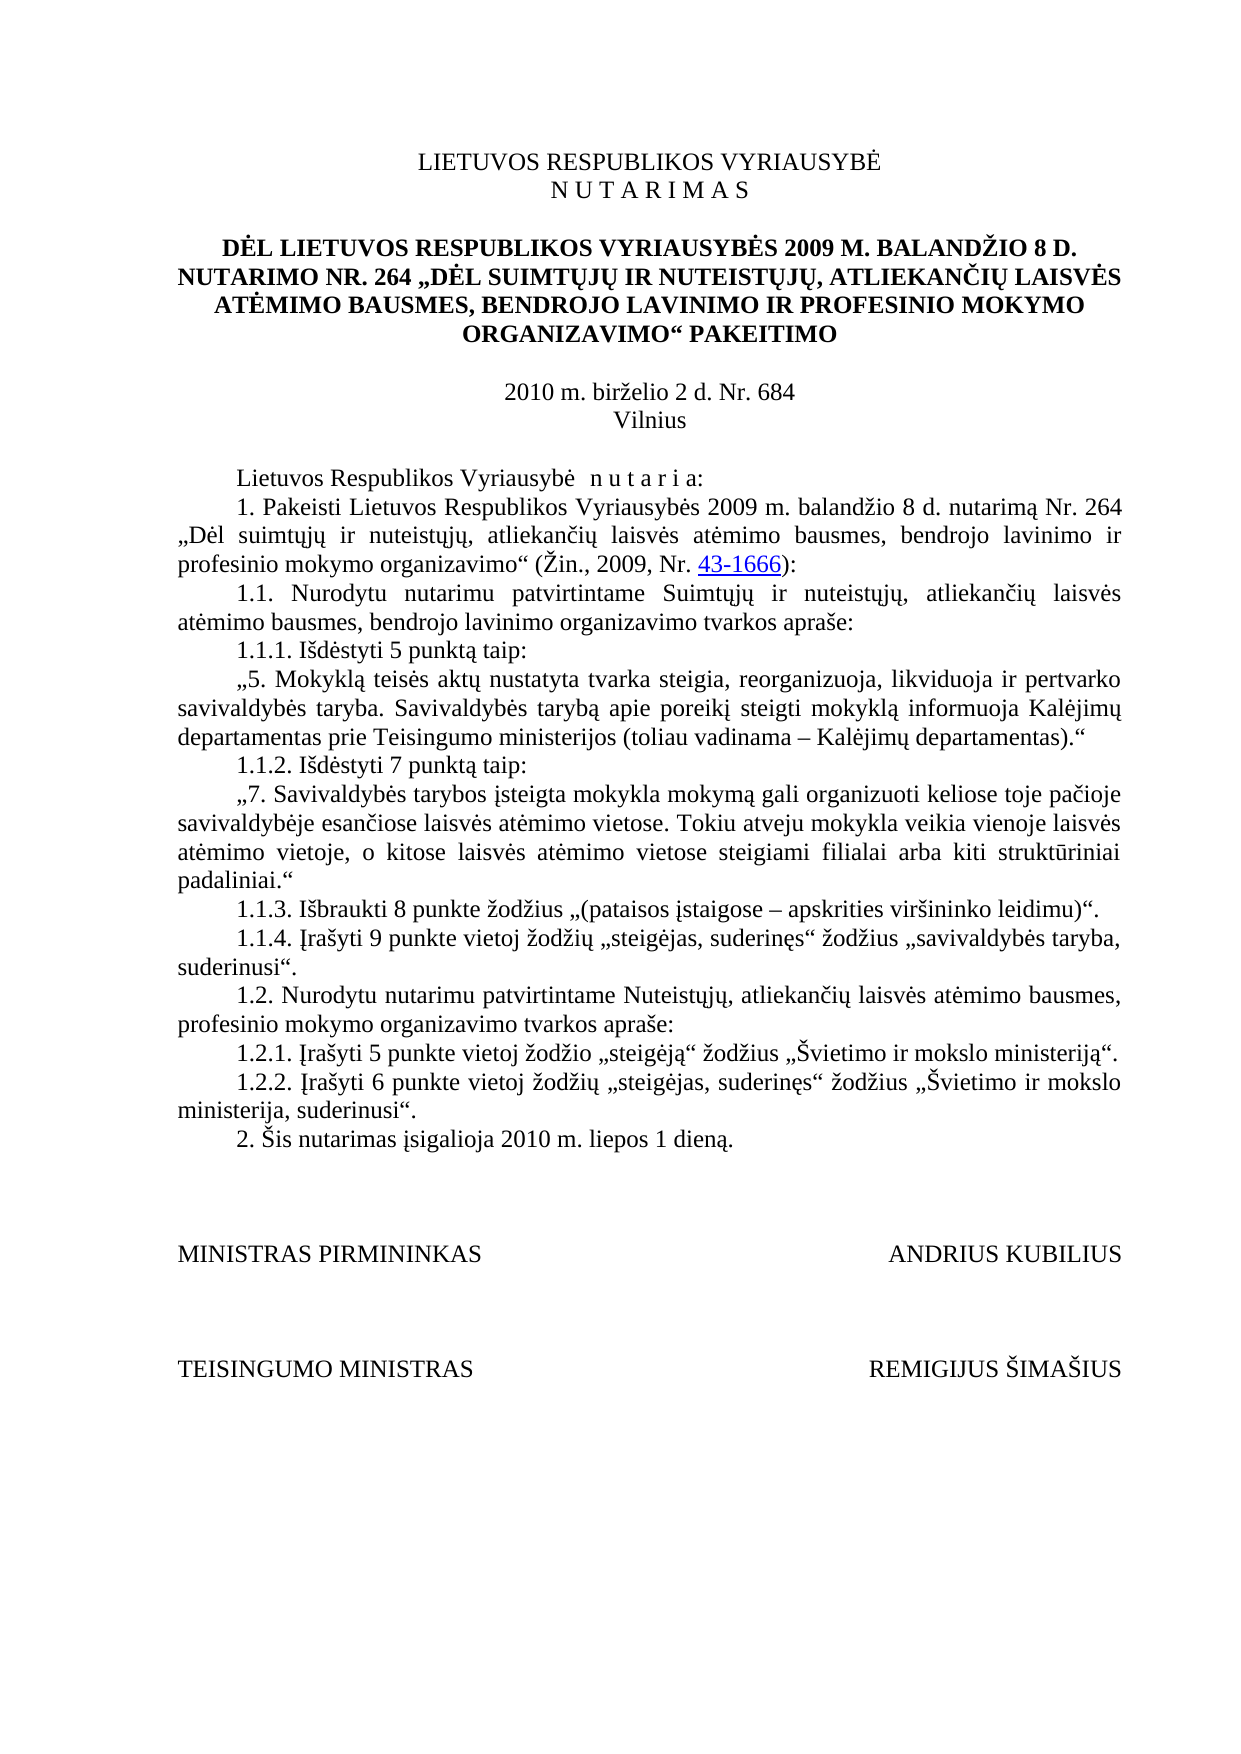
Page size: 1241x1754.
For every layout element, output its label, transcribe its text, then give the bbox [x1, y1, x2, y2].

text MINISTRAS PIRMININKAS ANDRIUS KUBILIUS [177, 1239, 1122, 1268]
text 1.1.1. Išdėstyti 5 punktą taip: [177, 636, 1122, 664]
text TEISINGUMO MINISTRAS REMIGIJUS ŠIMAŠIUS [177, 1354, 1122, 1383]
text Lietuvos Respublikos Vyriausybė [177, 147, 1122, 176]
text 1.2.2. Įrašyti 6 punkte vietoj žodžių „steigėjas, suderinęs“ žodžius „Švietimo ir mokslo ministerija, suderinusi“. [177, 1067, 1122, 1124]
text Vilnius [177, 406, 1122, 434]
text 2. Šis nutarimas įsigalioja 2010 m. liepos 1 dieną. [177, 1124, 1122, 1153]
text Lietuvos Respublikos Vyriausybė nutaria: [177, 463, 1122, 492]
text 1. Pakeisti Lietuvos Respublikos Vyriausybės 2009 m. balandžio 8 d. nutarimą Nr. 264 „Dėl suimtųjų ir nuteistųjų, atliekančių laisvės atėmimo bausmes, bendrojo lavinimo ir profesinio mokymo organizavimo“ (Žin., 2009, Nr. 43-1666): [177, 492, 1122, 578]
text 1.1. Nurodytu nutarimu patvirtintame Suimtųjų ir nuteistųjų, atliekančių laisvės atėmimo bausmes, bendrojo lavinimo organizavimo tvarkos apraše: [177, 578, 1122, 636]
text 1.2.1. Įrašyti 5 punkte vietoj žodžio „steigėją“ žodžius „Švietimo ir mokslo ministeriją“. [177, 1038, 1122, 1067]
text „7. Savivaldybės tarybos įsteigta mokykla mokymą gali organizuoti keliose toje pačioje savivaldybėje esančiose laisvės atėmimo vietose. Tokiu atveju mokykla veikia vienoje laisvės atėmimo vietoje, o kitose laisvės atėmimo vietose steigiami filialai arba kiti struktūriniai padaliniai.“ [177, 779, 1122, 894]
text 2010 m. birželio 2 d. Nr. 684 [177, 377, 1122, 406]
text 1.1.4. Įrašyti 9 punkte vietoj žodžių „steigėjas, suderinęs“ žodžius „savivaldybės taryba, suderinusi“. [177, 923, 1122, 981]
text 1.2. Nurodytu nutarimu patvirtintame Nuteistųjų, atliekančių laisvės atėmimo bausmes, profesinio mokymo organizavimo tvarkos apraše: [177, 981, 1122, 1038]
text 1.1.2. Išdėstyti 7 punktą taip: [177, 751, 1122, 779]
text 1.1.3. Išbraukti 8 punkte žodžius „(pataisos įstaigose – apskrities viršininko leidimu)“. [177, 894, 1122, 923]
text NUTARIMAS [177, 176, 1122, 204]
text DĖL LIETUVOS RESPUBLIKOS VYRIAUSYBĖS 2009 M. BALANDŽIO 8 D. NUTARIMO NR. 264 „DĖL SUIMTŲJŲ IR NUTEISTŲJŲ, ATLIEKANČIŲ LAISVĖS ATĖMIMO BAUSMES, BENDROJO LAVINIMO IR PROFESINIO MOKYMO ORGANIZAVIMO“ PAKEITIMO [177, 233, 1122, 348]
text „5. Mokyklą teisės aktų nustatyta tvarka steigia, reorganizuoja, likviduoja ir pertvarko savivaldybės taryba. Savivaldybės tarybą apie poreikį steigti mokyklą informuoja Kalėjimų departamentas prie Teisingumo ministerijos (toliau vadinama – Kalėjimų departamentas).“ [177, 664, 1122, 751]
